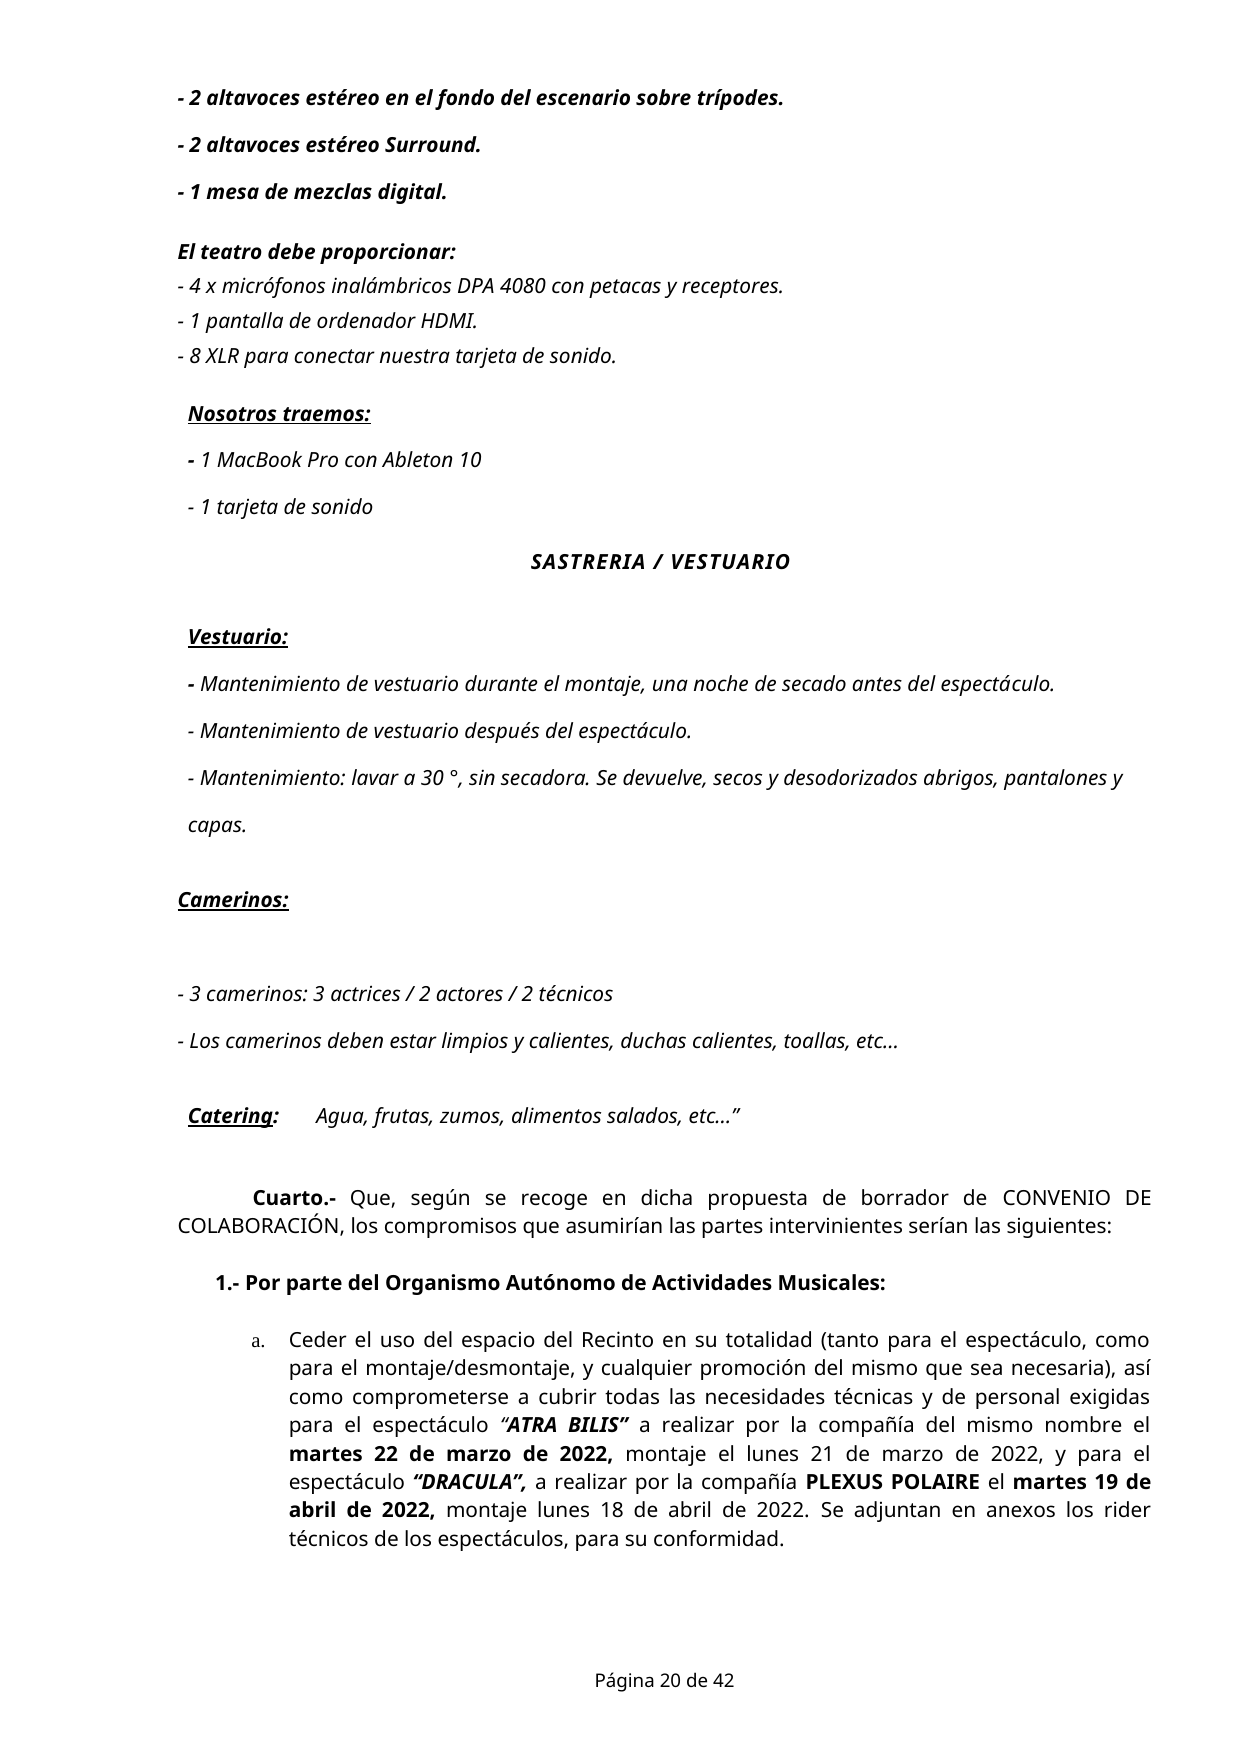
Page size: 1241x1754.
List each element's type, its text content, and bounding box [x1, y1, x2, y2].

text Cuarto.- Que, según se recoge en dicha propuesta de borrador de CONVENIO DE COLABORACIÓN, los compromisos que asumirían las partes intervinientes serían las siguientes: [177, 1183, 1152, 1239]
text - 4 x micrófonos inalámbricos DPA 4080 con petacas y receptores. [177, 272, 1152, 300]
text 1.- Por parte del Organismo Autónomo de Actividades Musicales: [215, 1268, 1152, 1296]
text - 3 camerinos: 3 actrices / 2 actores / 2 técnicos - Los camerinos deben estar limpios y calientes, duchas calientes, toallas, etc… [177, 932, 1152, 1072]
list Ceder el uso del espacio del Recinto en su totalidad (tanto para el espectáculo, como para el montaje/desmontaje, y cualquier promoción del mismo que sea necesaria), así como comprometerse a cubrir todas las necesidades técnicas y de personal exigidas para el espectáculo “ATRA BILIS” a realizar por la compañía del mismo nombre el martes 22 de marzo de 2022, montaje el lunes 21 de marzo de 2022, y para el espectáculo “DRACULA”, a realizar por la compañía PLEXUS POLAIRE el martes 19 de abril de 2022, montaje lunes 18 de abril de 2022. Se adjuntan en anexos los rider técnicos de los espectáculos, para su conformidad. [251, 1325, 1152, 1552]
text - 1 pantalla de ordenador HDMI. [177, 306, 1152, 335]
text Catering: Agua, frutas, zumos, alimentos salados, etc…” [188, 1101, 1152, 1148]
text - 8 XLR para conectar nuestra tarjeta de sonido. [177, 341, 1152, 369]
text El teatro debe proporcionar: [177, 237, 1152, 265]
text Vestuario: - Mantenimiento de vestuario durante el montaje, una noche de secado antes del espectáculo. - Mantenimiento de vestuario después del espectáculo. - Mantenimiento: lavar a 30 °, sin secadora. Se devuelve, secos y desodorizados abrigos, pantalones y capas. [188, 622, 1152, 857]
text SASTRERIA / VESTUARIO [272, 547, 1052, 594]
text - 2 altavoces estéreo en el fondo del escenario sobre trípodes. - 2 altavoces estéreo Surround. - 1 mesa de mezclas digital. [177, 83, 1052, 224]
text Camerinos: [177, 885, 1152, 932]
text Nosotros traemos: - 1 MacBook Pro con Ableton 10 - 1 tarjeta de sonido [188, 398, 1152, 539]
